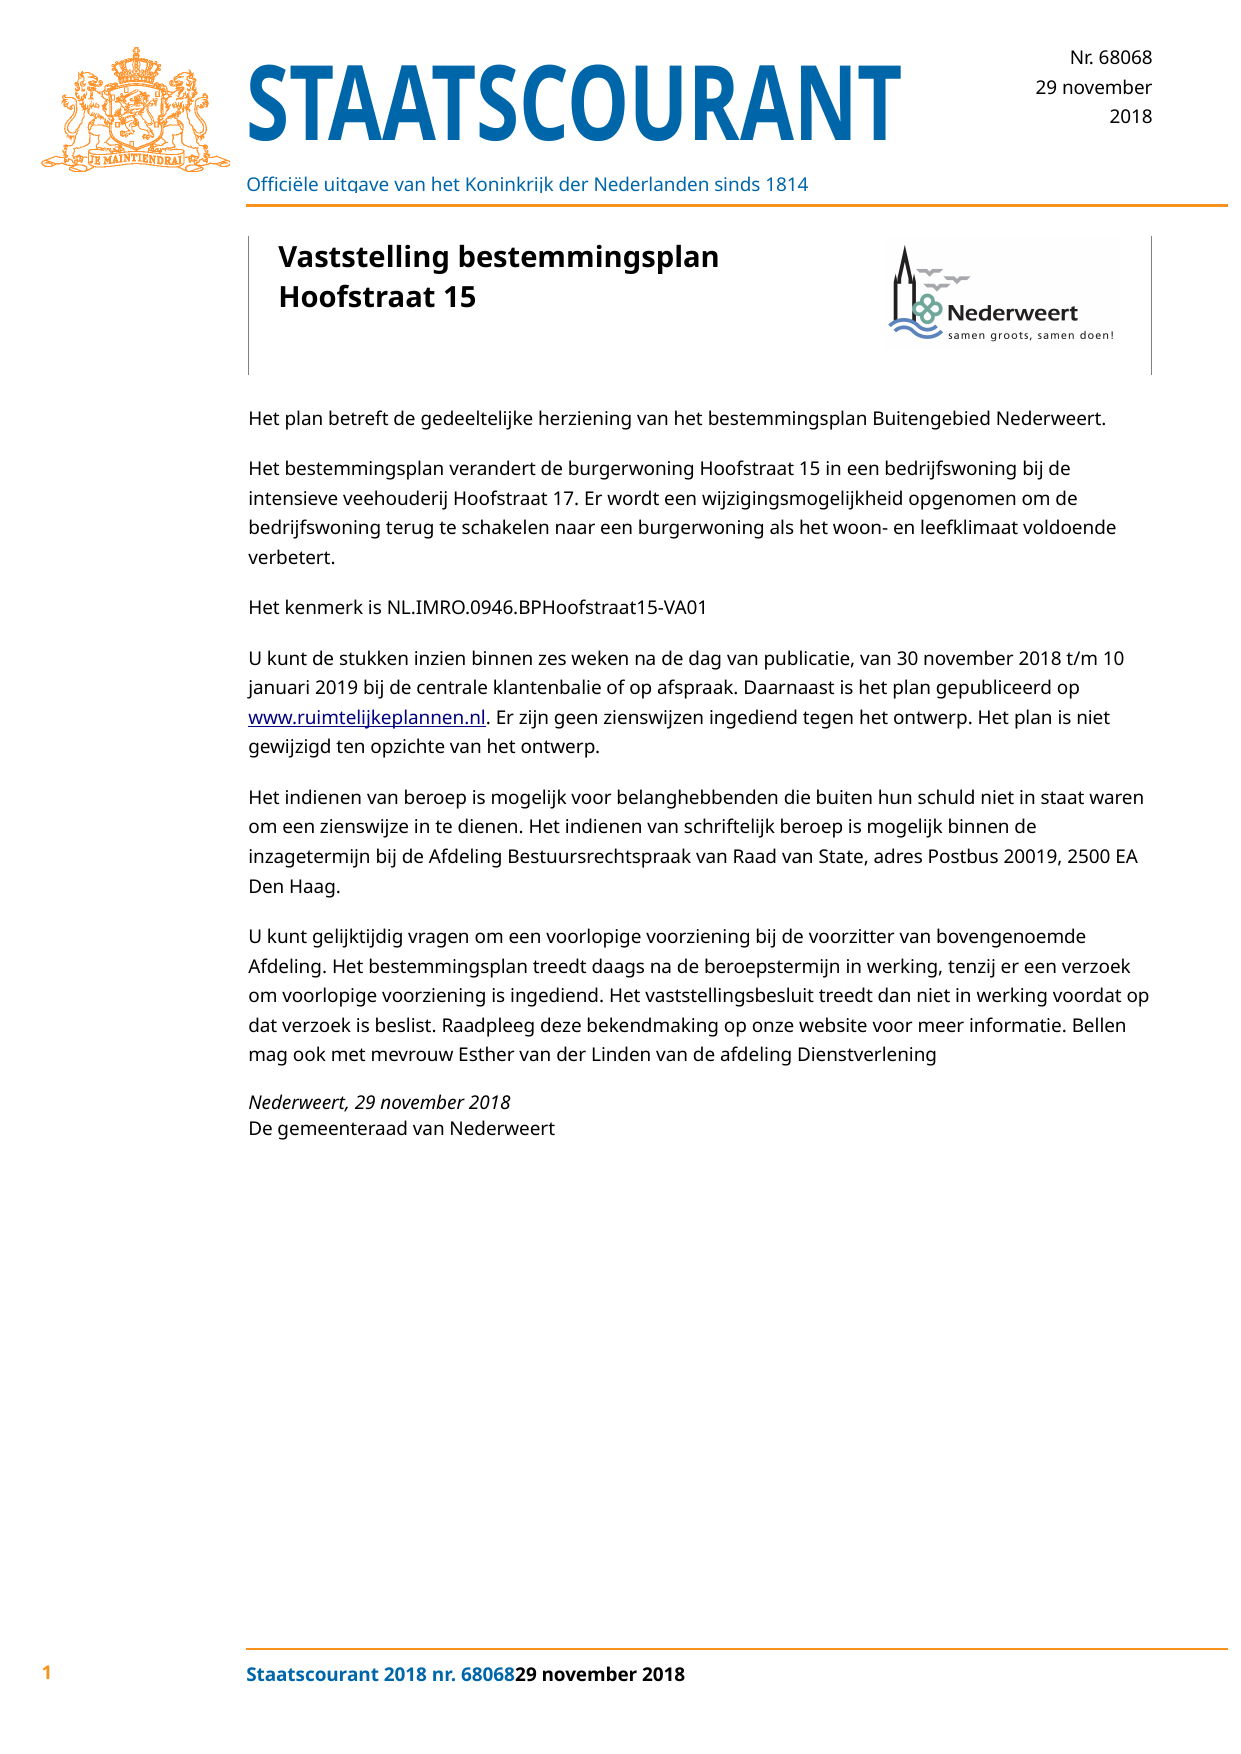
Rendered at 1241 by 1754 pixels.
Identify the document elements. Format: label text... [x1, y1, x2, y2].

text U kunt gelijktijdig vragen om een voorlopige voorziening bij de voorzitter van bovengenoemde Afdeling. Het bestemmingsplan treedt daags na de beroepstermijn in werking, tenzij er een verzoek om voorlopige voorziening is ingediend. Het vaststellingsbesluit treedt dan niet in werking voordat op dat verzoek is beslist. Raadpleeg deze bekendmaking op onze website voor meer informatie. Bellen mag ook met mevrouw Esther van der Linden van de afdeling Dienstverlening [248, 923, 1152, 1067]
text De gemeenteraad van Nederweert [248, 1115, 1152, 1141]
text Nederweert, 29 november 2018 [248, 1089, 1152, 1115]
text Het kenmerk is NL.IMRO.0946.BPHoofstraat15-VA01 [248, 594, 1152, 620]
table_header [850, 236, 1151, 375]
text Het bestemmingsplan verandert de burgerwoning Hoofstraat 15 in een bedrijfswoning bij de intensieve veehouderij Hoofstraat 17. Er wordt een wijzigingsmogelijkheid opgenomen om de bedrijfswoning terug te schakelen naar een burgerwoning als het woon- en leefklimaat voldoende verbetert. [248, 455, 1152, 570]
text Het plan betreft de gedeeltelijke herziening van het bestemmingsplan Buitengebied Nederweert. [248, 405, 1152, 431]
table_header Vaststelling bestemmingsplan Hoofstraat 15 [249, 236, 850, 375]
text Het indienen van beroep is mogelijk voor belanghebbenden die buiten hun schuld niet in staat waren om een zienswijze in te dienen. Het indienen van schriftelijk beroep is mogelijk binnen de inzagetermijn bij de Afdeling Bestuursrechtspraak van Raad van State, adres Postbus 20019, 2500 EA Den Haag. [248, 784, 1152, 898]
text U kunt de stukken inzien binnen zes weken na de dag van publicatie, van 30 november 2018 t/m 10 januari 2019 bij de centrale klantenbalie of op afspraak. Daarnaast is het plan gepubliceerd op www.ruimtelijkeplannen.nl. Er zijn geen zienswijzen ingediend tegen het ontwerp. Het plan is niet gewijzigd ten opzichte van het ontwerp. [248, 645, 1152, 759]
picture [882, 236, 1119, 350]
picture [41, 47, 231, 172]
